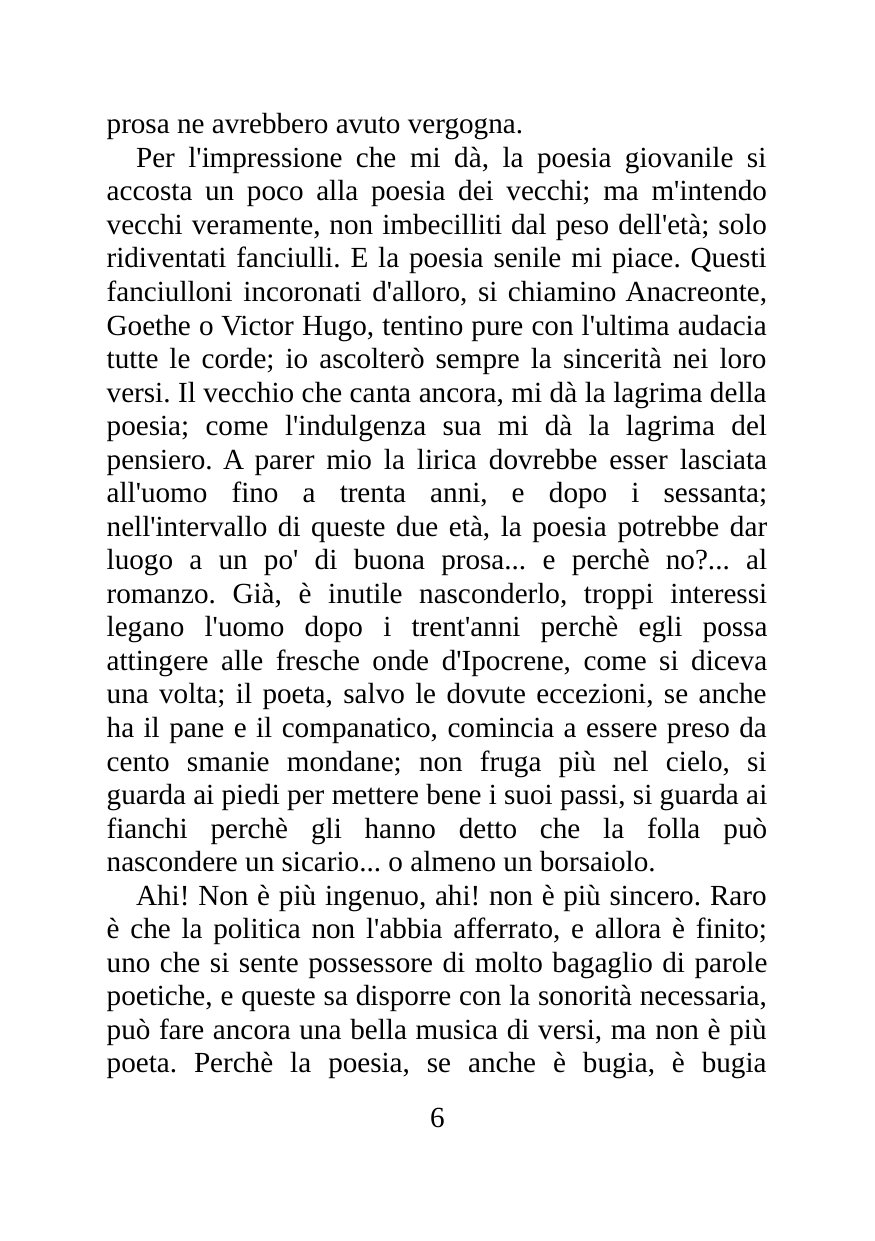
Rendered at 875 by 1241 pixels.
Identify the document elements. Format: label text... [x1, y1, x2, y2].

text prosa ne avrebbero avuto vergogna. [106, 106, 768, 140]
text Ahi! Non è più ingenuo, ahi! non è più sincero. Raro è che la politica non l'abbia afferrato, e allora è finito; uno che si sente possessore di molto bagaglio di parole poetiche, e queste sa disporre con la sonorità necessaria, può fare ancora una bella musica di versi, ma non è più poeta. Perchè la poesia, se anche è bugia, è bugia [106, 878, 768, 1079]
text Per l'impressione che mi dà, la poesia giovanile si accosta un poco alla poesia dei vecchi; ma m'intendo vecchi veramente, non imbecilliti dal peso dell'età; solo ridiventati fanciulli. E la poesia senile mi piace. Questi fanciulloni incoronati d'alloro, si chiamino Anacreonte, Goethe o Victor Hugo, tentino pure con l'ultima audacia tutte le corde; io ascolterò sempre la sincerità nei loro versi. Il vecchio che canta ancora, mi dà la lagrima della poesia; come l'indulgenza sua mi dà la lagrima del pensiero. A parer mio la lirica dovrebbe esser lasciata all'uomo fino a trenta anni, e dopo i sessanta; nell'intervallo di queste due età, la poesia potrebbe dar luogo a un po' di buona prosa... e perchè no?... al romanzo. Già, è inutile nasconderlo, troppi interessi legano l'uomo dopo i trent'anni perchè egli possa attingere alle fresche onde d'Ipocrene, come si diceva una volta; il poeta, salvo le dovute eccezioni, se anche ha il pane e il companatico, comincia a essere preso da cento smanie mondane; non fruga più nel cielo, si guarda ai piedi per mettere bene i suoi passi, si guarda ai fianchi perchè gli hanno detto che la folla può nascondere un sicario... o almeno un borsaiolo. [106, 140, 768, 878]
